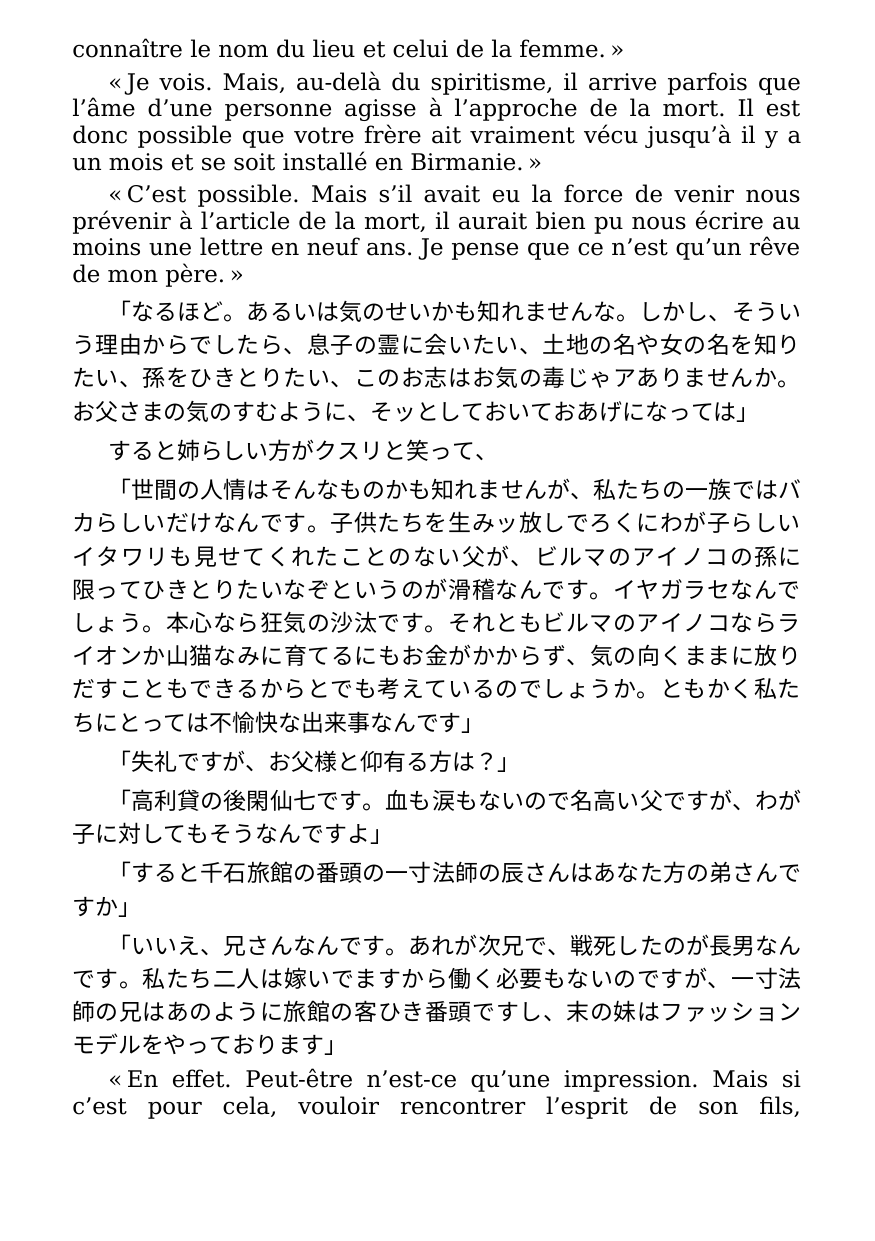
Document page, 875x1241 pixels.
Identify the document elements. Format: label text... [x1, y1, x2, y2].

text 「世間の人情はそんなものかも知れませんが、私たちの一族ではバカらしいだけなんです。子供たちを生みッ放しでろくにわが子らしいイタワリも見せてくれたことのない父が、ビルマのアイノコの孫に限ってひきとりたいなぞというのが滑稽なんです。イヤガラセなんでしょう。本心なら狂気の沙汰です。それともビルマのアイノコならライオンか山猫なみに育てるにもお金がかからず、気の向くままに放りだすこともできるからとでも考えているのでしょうか。ともかく私たちにとっては不愉快な出来事なんです」 [72, 472, 802, 738]
text 「すると千石旅館の番頭の一寸法師の辰さんはあなた方の弟さんですか」 [72, 855, 802, 922]
text 「高利貸の後閑仙七です。血も涙もないので名高い父ですが、わが子に対してもそうなんですよ」 [72, 783, 802, 849]
text 「いいえ、兄さんなんです。あれが次兄で、戦死したのが長男なんです。私たち二人は嫁いでますから働く必要もないのですが、一寸法師の兄はあのように旅館の客ひき番頭ですし、末の妹はファッションモデルをやっております」 [72, 928, 802, 1061]
text 「なるほど。あるいは気のせいかも知れませんな。しかし、そういう理由からでしたら、息子の霊に会いたい、土地の名や女の名を知りたい、孫をひきとりたい、このお志はお気の毒じゃアありませんか。お父さまの気のすむように、そッとしておいておあげになっては」 [72, 294, 802, 427]
text connaître le nom du lieu et celui de la femme. » [72, 36, 802, 63]
text すると姉らしい方がクスリと笑って、 [72, 433, 802, 466]
text « En effet. Peut-être n’est-ce qu’une impression. Mais si c’est pour cela, vouloir rencontrer l’esprit de son fils, [72, 1066, 802, 1120]
text 「失礼ですが、お父様と仰有る方は？」 [72, 744, 802, 777]
text « Je vois. Mais, au-delà du spiritisme, il arrive parfois que l’âme d’une personne agisse à l’approche de la mort. Il est donc possible que votre frère ait vraiment vécu jusqu’à il y a un mois et se soit installé en Birmanie. » [72, 69, 802, 175]
text « C’est possible. Mais s’il avait eu la force de venir nous prévenir à l’article de la mort, il aurait bien pu nous écrire au moins une lettre en neuf ans. Je pense que ce n’est qu’un rêve de mon père. » [72, 181, 802, 288]
